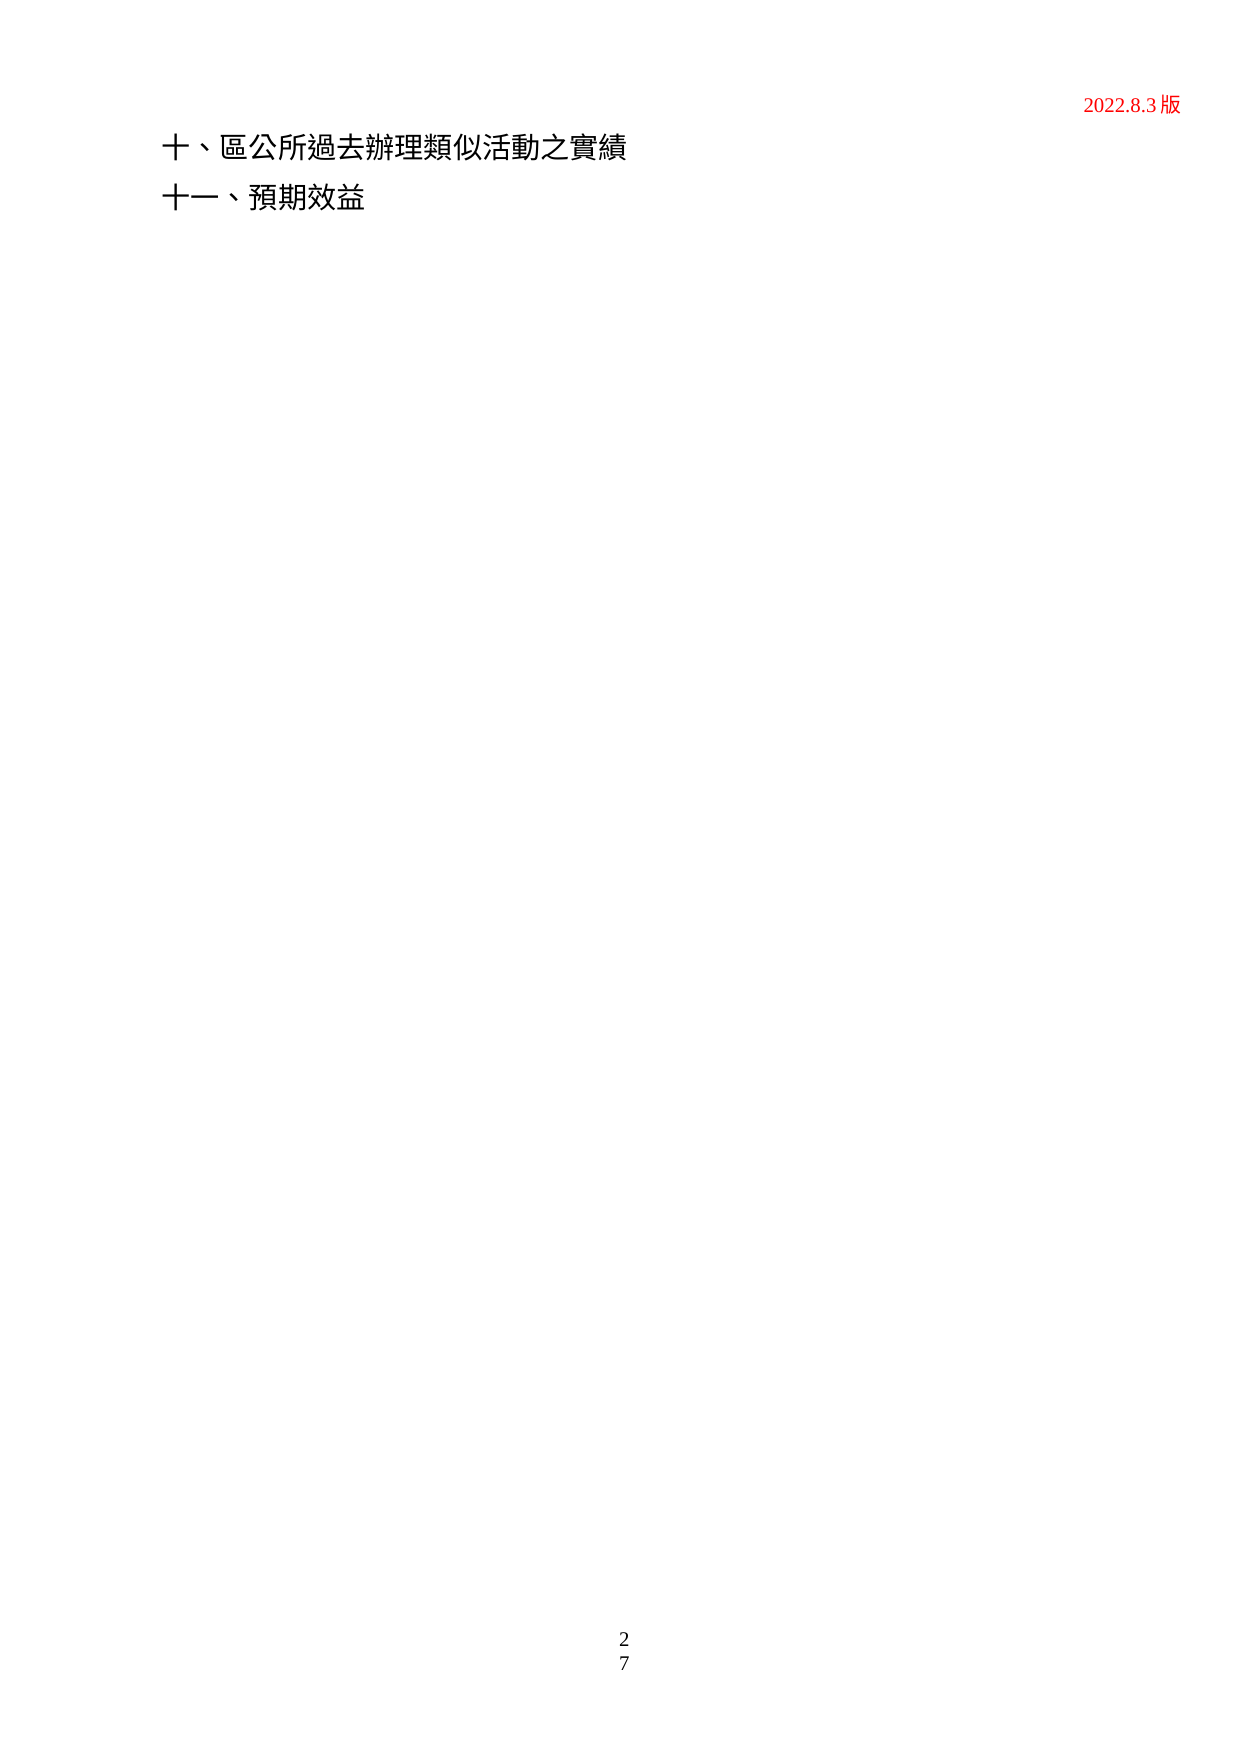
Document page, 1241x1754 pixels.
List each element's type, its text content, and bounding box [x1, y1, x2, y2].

text 十一、預期效益 [59, 169, 1181, 219]
text 十、區公所過去辦理類似活動之實績 [59, 119, 1181, 169]
